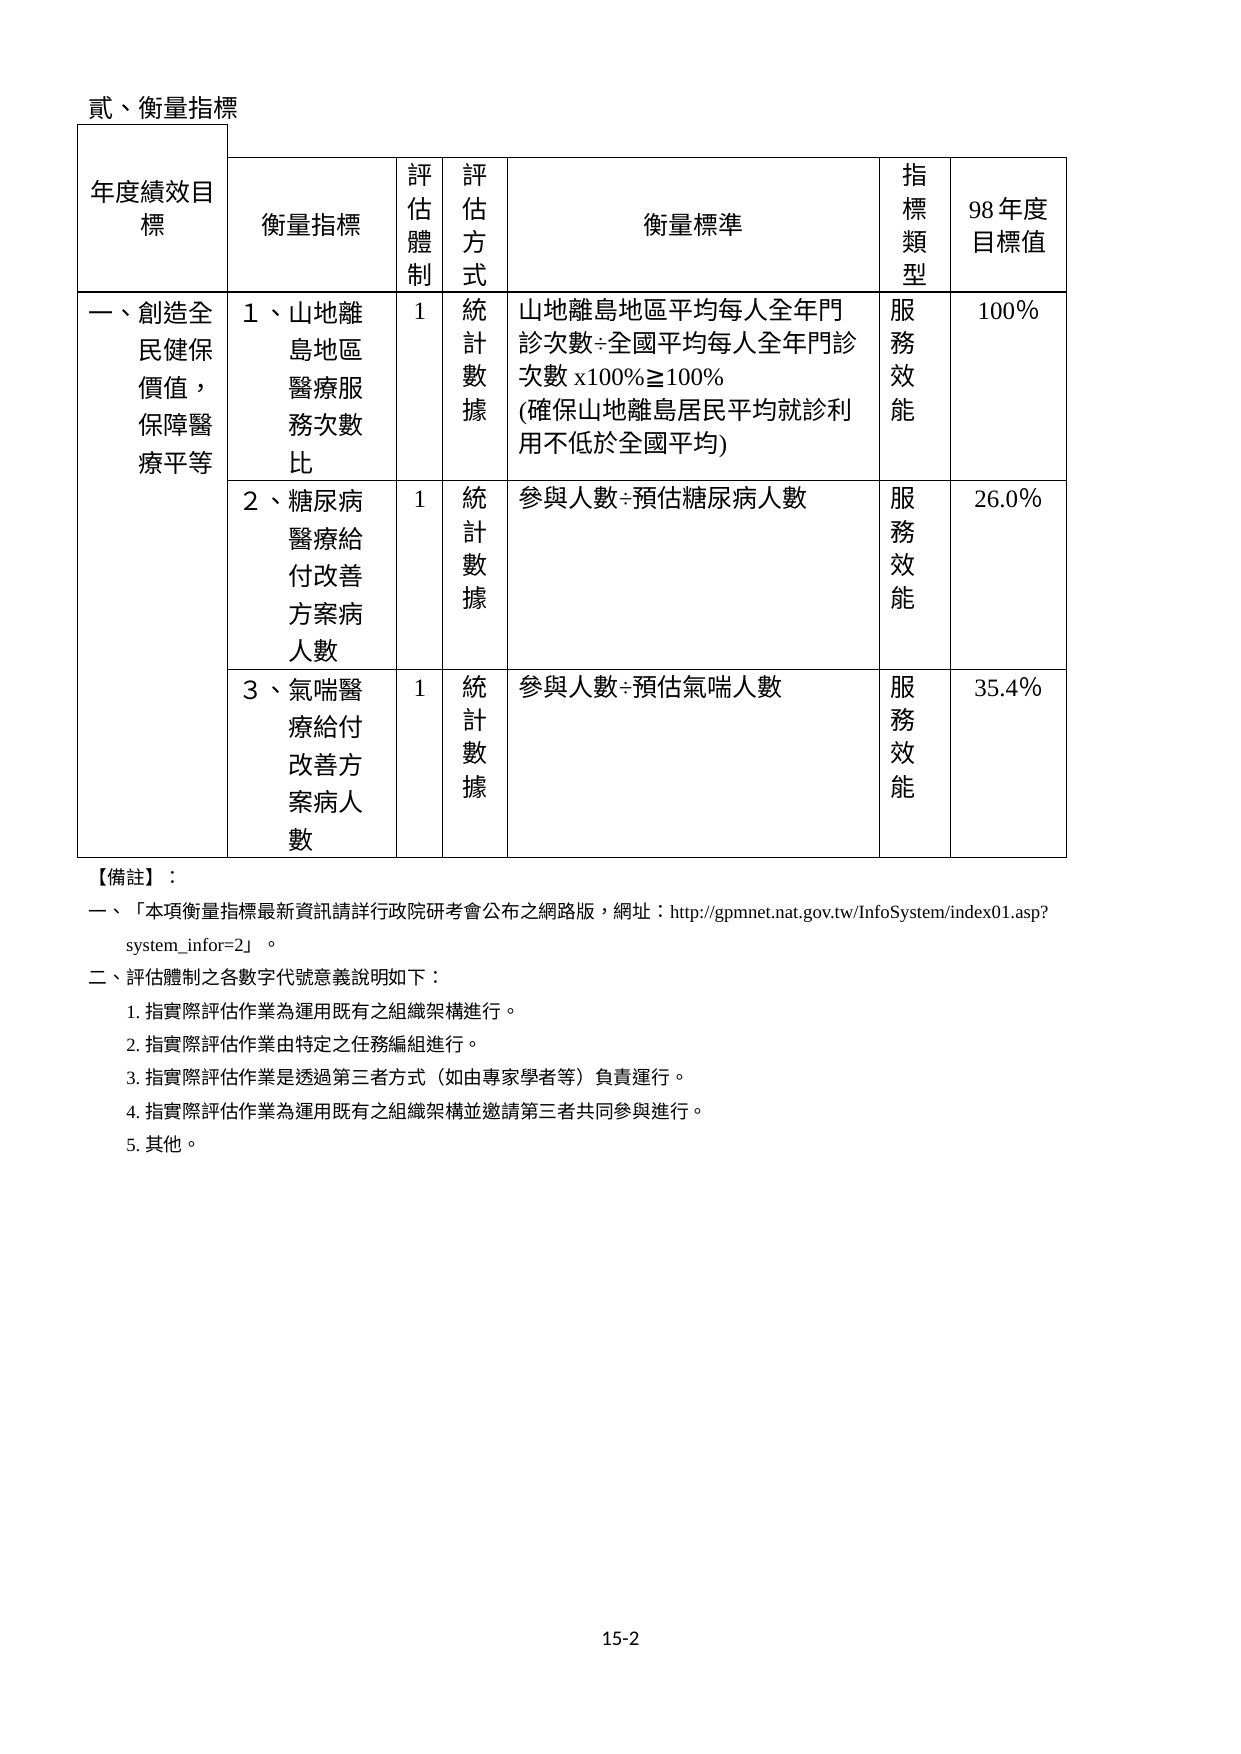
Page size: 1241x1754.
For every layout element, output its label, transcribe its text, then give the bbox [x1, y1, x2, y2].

table_cell 創造全民健保價值，保障醫療平等 [78, 293, 227, 480]
table_cell 評估體制 [397, 158, 442, 291]
table_cell 糖尿病醫療給付改善方案病人數 [228, 481, 396, 668]
table_cell 35.4％ [951, 670, 1066, 857]
table_cell 服務效能 [880, 670, 950, 857]
table_cell 參與人數÷預估氣喘人數 [508, 670, 879, 857]
table_cell 1 [397, 481, 442, 668]
table_cell 氣喘醫療給付改善方案病人數 [228, 670, 396, 857]
list 「本項衡量指標最新資訊請詳行政院研考會公布之網路版，網址：http://gpmnet.nat.gov.tw/InfoSystem/index01.asp?system_infor=2」。 [88, 891, 1152, 958]
table_cell 參與人數÷預估糖尿病人數 [508, 481, 879, 668]
text 2. 指實際評估作業由特定之任務編組進行。 [88, 1025, 1152, 1058]
table_cell 山地離島地區平均每人全年門診次數÷全國平均每人全年門診次數x100%≧100% (確保山地離島居民平均就診利用不低於全國平均) [508, 293, 879, 480]
table_cell 統計數據 [443, 481, 507, 668]
list 評估體制之各數字代號意義說明如下： [88, 958, 1152, 991]
text 【備註】： [88, 858, 1152, 891]
table_cell 服務效能 [880, 293, 950, 480]
text 貳、衡量指標 [88, 90, 1152, 124]
table_cell 衡量標準 [508, 158, 879, 291]
table_cell 1 [397, 670, 442, 857]
table_cell 26.0％ [951, 481, 1066, 668]
text 4. 指實際評估作業為運用既有之組織架構並邀請第三者共同參與進行。 [88, 1091, 1152, 1125]
text 1. 指實際評估作業為運用既有之組織架構進行。 [88, 991, 1152, 1025]
table_cell [78, 669, 227, 857]
text 5. 其他。 [88, 1125, 1152, 1158]
table_cell 98年度目標值 [951, 158, 1066, 291]
table_cell 服務效能 [880, 481, 950, 668]
table_header [228, 124, 1066, 157]
table_cell 1 [397, 293, 442, 480]
table_cell 統計數據 [443, 670, 507, 857]
table_cell 指標類型 [880, 158, 950, 291]
text 3. 指實際評估作業是透過第三者方式（如由專家學者等）負責運行。 [88, 1058, 1152, 1091]
table_header 年度績效目標 [78, 125, 227, 291]
table_cell 評估方式 [443, 158, 507, 291]
table_cell 衡量指標 [228, 158, 396, 291]
table_cell 100％ [951, 293, 1066, 480]
table_cell 統計數據 [443, 293, 507, 480]
table_cell [78, 480, 227, 668]
table_cell 山地離島地區醫療服務次數比 [228, 293, 396, 480]
